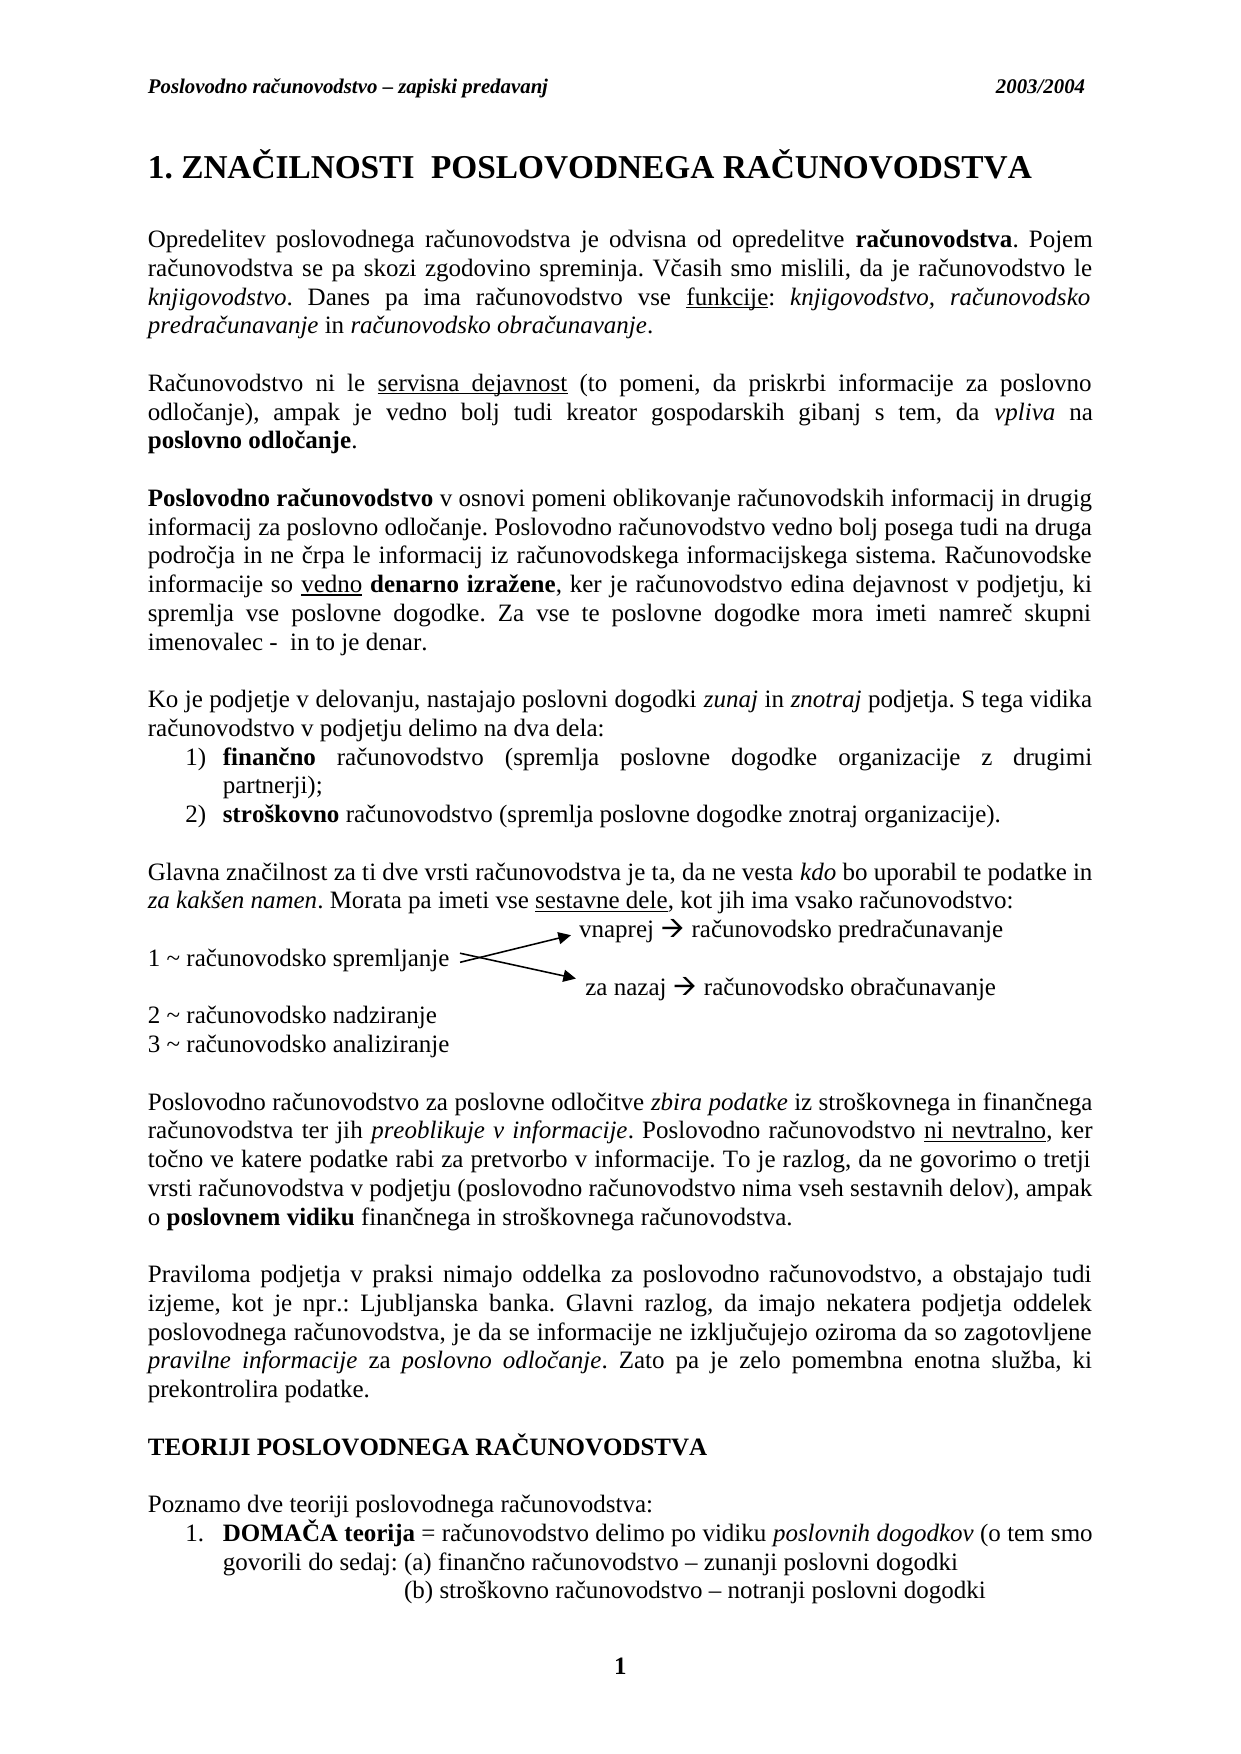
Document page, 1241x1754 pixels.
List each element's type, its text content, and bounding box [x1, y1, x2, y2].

text Poslovodno računovodstvo za poslovne odločitve zbira podatke iz stroškovnega in finančnega računovodstva ter jih preoblikuje v informacije. Poslovodno računovodstvo ni nevtralno, ker točno ve katere podatke rabi za pretvorbo v informacije. To je razlog, da ne govorimo o tretji vrsti računovodstva v podjetju (poslovodno računovodstvo nima vseh sestavnih delov), ampak o poslovnem vidiku finančnega in stroškovnega računovodstva. [148, 1087, 1093, 1231]
text Glavna značilnost za ti dve vrsti računovodstva je ta, da ne vesta kdo bo uporabil te podatke in za kakšen namen. Morata pa imeti vse sestavne dele, kot jih ima vsako računovodstvo: [148, 857, 1093, 914]
text 2 ~ računovodsko nadziranje [148, 1001, 1093, 1029]
text Praviloma podjetja v praksi nimajo oddelka za poslovodno računovodstvo, a obstajajo tudi izjeme, kot je npr.: Ljubljanska banka. Glavni razlog, da imajo nekatera podjetja oddelek poslovodnega računovodstva, je da se informacije ne izključujejo oziroma da so zagotovljene pravilne informacije za poslovno odločanje. Zato pa je zelo pomembna enotna služba, ki prekontrolira podatke. [148, 1259, 1093, 1403]
text vnaprej  računovodsko predračunavanje [148, 914, 1093, 943]
text [486, 943, 1093, 972]
subtitle TEORIJI POSLOVODNEGA RAČUNOVODSTVA [148, 1432, 1093, 1461]
text Računovodstvo ni le servisna dejavnost (to pomeni, da priskrbi informacije za poslovno odločanje), ampak je vedno bolj tudi kreator gospodarskih gibanj s tem, da vpliva na poslovno odločanje. [148, 368, 1093, 454]
text 3 ~ računovodsko analiziranje [148, 1029, 1093, 1058]
text Poslovodno računovodstvo v osnovi pomeni oblikovanje računovodskih informacij in drugig informacij za poslovno odločanje. Poslovodno računovodstvo vedno bolj posega tudi na druga področja in ne črpa le informacij iz računovodskega informacijskega sistema. Računovodske informacije so vedno denarno izražene, ker je računovodstvo edina dejavnost v podjetju, ki spremlja vse poslovne dogodke. Za vse te poslovne dogodke mora imeti namreč skupni imenovalec - in to je denar. [148, 483, 1093, 656]
list finančno računovodstvo (spremlja poslovne dogodke organizacije z drugimi partnerji); [185, 742, 1093, 799]
text za nazaj  računovodsko obračunavanje [148, 972, 1093, 1001]
list DOMAČA teorija = računovodstvo delimo po vidiku poslovnih dogodkov (o tem smo govorili do sedaj: (a) finančno računovodstvo – zunanji poslovni dogodki [185, 1518, 1093, 1576]
text 1. ZNAČILNOSTI POSLOVODNEGA RAČUNOVODSTVA [148, 148, 1093, 186]
text (b) stroškovno računovodstvo – notranji poslovni dogodki [185, 1576, 1093, 1604]
text Poznamo dve teoriji poslovodnega računovodstva: [148, 1489, 1093, 1518]
text Opredelitev poslovodnega računovodstva je odvisna od opredelitve računovodstva. Pojem računovodstva se pa skozi zgodovino spreminja. Včasih smo mislili, da je računovodstvo le knjigovodstvo. Danes pa ima računovodstvo vse funkcije: knjigovodstvo, računovodsko predračunavanje in računovodsko obračunavanje. [148, 224, 1093, 339]
list stroškovno računovodstvo (spremlja poslovne dogodke znotraj organizacije). [185, 799, 1093, 828]
text Ko je podjetje v delovanju, nastajajo poslovni dogodki zunaj in znotraj podjetja. S tega vidika računovodstvo v podjetju delimo na dva dela: [148, 684, 1093, 742]
text 1 ~ računovodsko spremljanje [148, 943, 537, 972]
